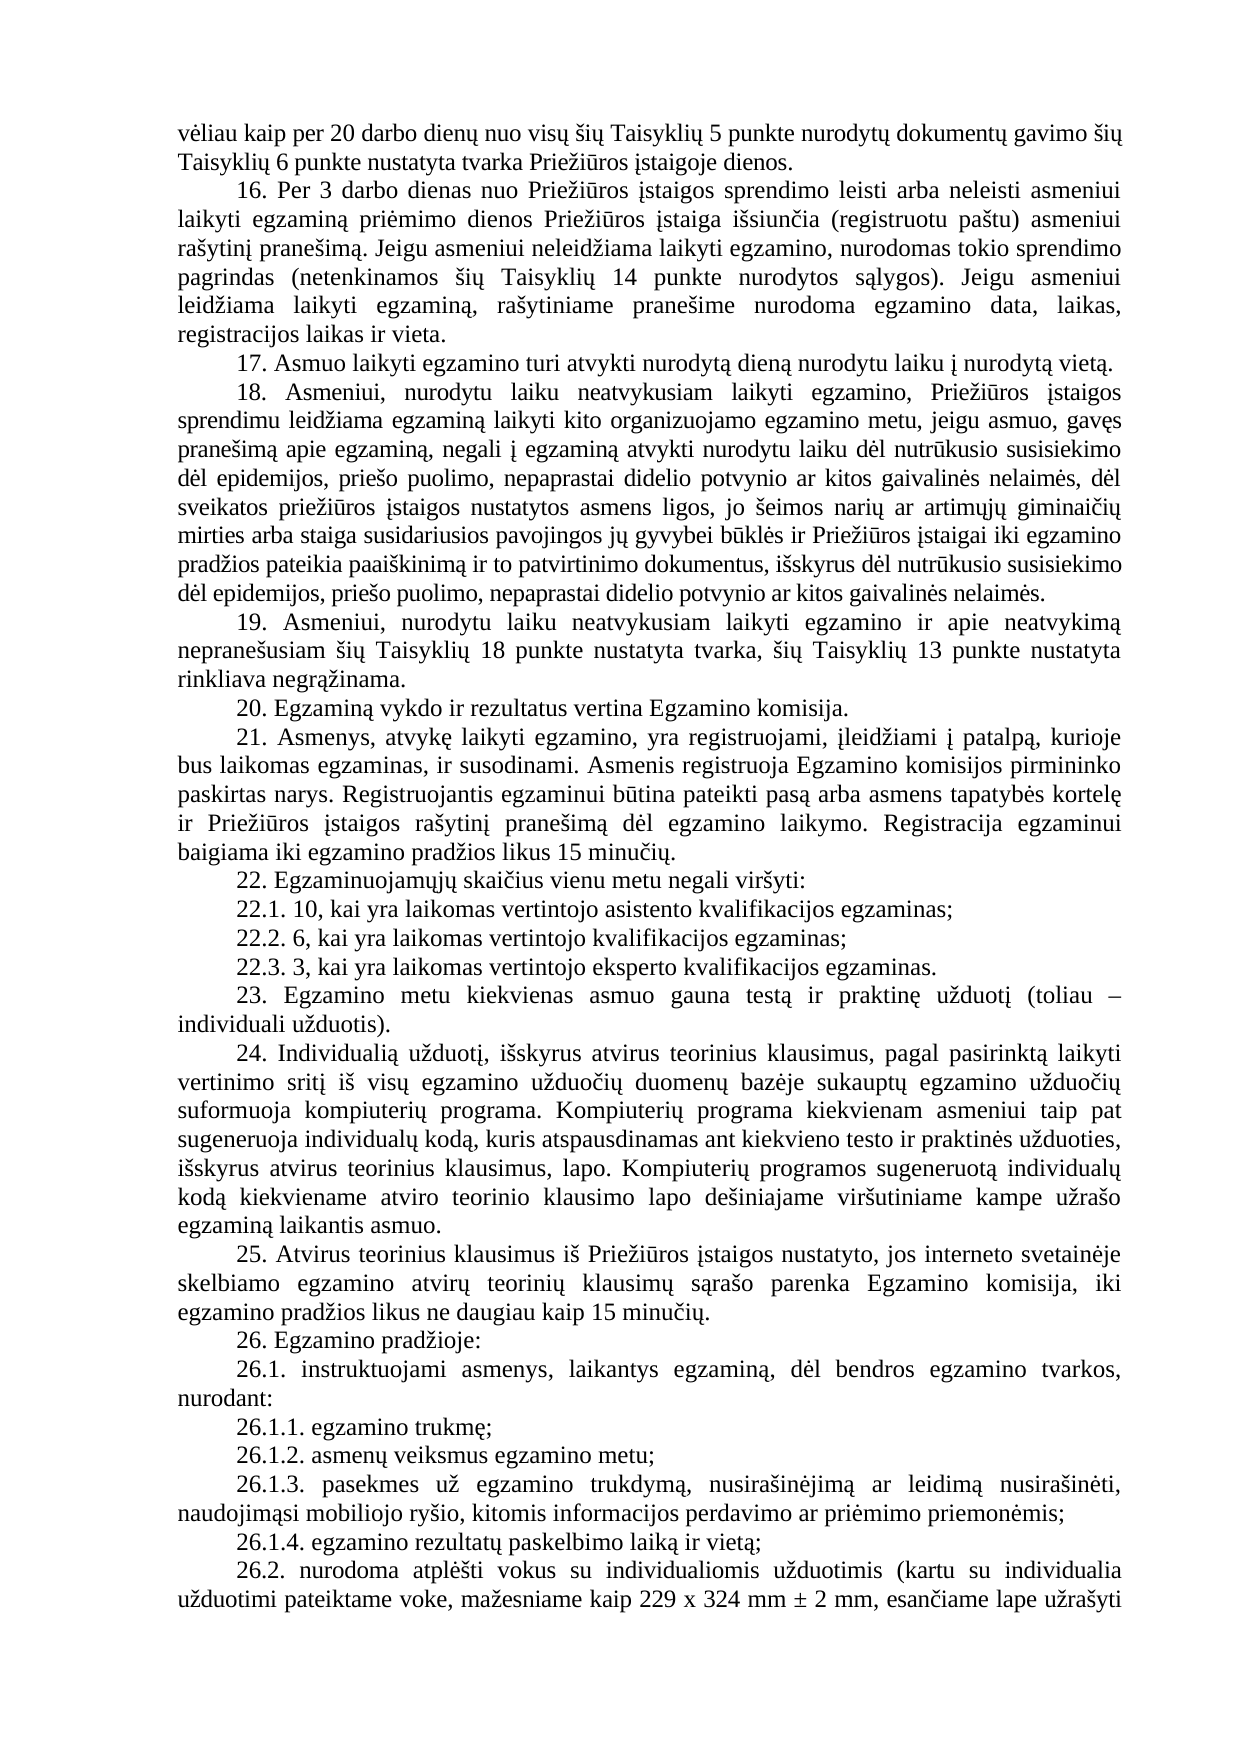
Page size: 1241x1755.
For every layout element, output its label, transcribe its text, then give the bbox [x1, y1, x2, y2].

text 21. Asmenys, atvykę laikyti egzamino, yra registruojami, įleidžiami į patalpą, kurioje bus laikomas egzaminas, ir susodinami. Asmenis registruoja Egzamino komisijos pirmininko paskirtas narys. Registruojantis egzaminui būtina pateikti pasą arba asmens tapatybės kortelę ir Priežiūros įstaigos rašytinį pranešimą dėl egzamino laikymo. Registracija egzaminui baigiama iki egzamino pradžios likus 15 minučių. [177, 722, 1122, 866]
text 26.1.2. asmenų veiksmus egzamino metu; [177, 1441, 1122, 1469]
text 22. Egzaminuojamųjų skaičius vienu metu negali viršyti: [177, 866, 1122, 894]
text vėliau kaip per 20 darbo dienų nuo visų šių Taisyklių 5 punkte nurodytų dokumentų gavimo šių Taisyklių 6 punkte nustatyta tvarka Priežiūros įstaigoje dienos. [177, 118, 1122, 176]
text 17. Asmuo laikyti egzamino turi atvykti nurodytą dieną nurodytu laiku į nurodytą vietą. [177, 348, 1122, 377]
text 26.1.3. pasekmes už egzamino trukdymą, nusirašinėjimą ar leidimą nusirašinėti, naudojimąsi mobiliojo ryšio, kitomis informacijos perdavimo ar priėmimo priemonėmis; [177, 1469, 1122, 1527]
text 20. Egzaminą vykdo ir rezultatus vertina Egzamino komisija. [177, 693, 1122, 722]
text 25. Atvirus teorinius klausimus iš Priežiūros įstaigos nustatyto, jos interneto svetainėje skelbiamo egzamino atvirų teorinių klausimų sąrašo parenka Egzamino komisija, iki egzamino pradžios likus ne daugiau kaip 15 minučių. [177, 1239, 1122, 1326]
text 22.3. 3, kai yra laikomas vertintojo eksperto kvalifikacijos egzaminas. [177, 952, 1122, 981]
text 18. Asmeniui, nurodytu laiku neatvykusiam laikyti egzamino, Priežiūros įstaigos sprendimu leidžiama egzaminą laikyti kito organizuojamo egzamino metu, jeigu asmuo, gavęs pranešimą apie egzaminą, negali į egzaminą atvykti nurodytu laiku dėl nutrūkusio susisiekimo dėl epidemijos, priešo puolimo, nepaprastai didelio potvynio ar kitos gaivalinės nelaimės, dėl sveikatos priežiūros įstaigos nustatytos asmens ligos, jo šeimos narių ar artimųjų giminaičių mirties arba staiga susidariusios pavojingos jų gyvybei būklės ir Priežiūros įstaigai iki egzamino pradžios pateikia paaiškinimą ir to patvirtinimo dokumentus, išskyrus dėl nutrūkusio susisiekimo dėl epidemijos, priešo puolimo, nepaprastai didelio potvynio ar kitos gaivalinės nelaimės. [177, 377, 1122, 607]
text 26.1.4. egzamino rezultatų paskelbimo laiką ir vietą; [177, 1527, 1122, 1556]
text 22.1. 10, kai yra laikomas vertintojo asistento kvalifikacijos egzaminas; [177, 894, 1122, 923]
text 16. Per 3 darbo dienas nuo Priežiūros įstaigos sprendimo leisti arba neleisti asmeniui laikyti egzaminą priėmimo dienos Priežiūros įstaiga išsiunčia (registruotu paštu) asmeniui rašytinį pranešimą. Jeigu asmeniui neleidžiama laikyti egzamino, nurodomas tokio sprendimo pagrindas (netenkinamos šių Taisyklių 14 punkte nurodytos sąlygos). Jeigu asmeniui leidžiama laikyti egzaminą, rašytiniame pranešime nurodoma egzamino data, laikas, registracijos laikas ir vieta. [177, 176, 1122, 348]
text 26.2. nurodoma atplėšti vokus su individualiomis užduotimis (kartu su individualia užduotimi pateiktame voke, mažesniame kaip 229 x 324 mm ± 2 mm, esančiame lape užrašyti [177, 1556, 1122, 1613]
text 23. Egzamino metu kiekvienas asmuo gauna testą ir praktinę užduotį (toliau – individuali užduotis). [177, 981, 1122, 1038]
text 24. Individualią užduotį, išskyrus atvirus teorinius klausimus, pagal pasirinktą laikyti vertinimo sritį iš visų egzamino užduočių duomenų bazėje sukauptų egzamino užduočių suformuoja kompiuterių programa. Kompiuterių programa kiekvienam asmeniui taip pat sugeneruoja individualų kodą, kuris atspausdinamas ant kiekvieno testo ir praktinės užduoties, išskyrus atvirus teorinius klausimus, lapo. Kompiuterių programos sugeneruotą individualų kodą kiekviename atviro teorinio klausimo lapo dešiniajame viršutiniame kampe užrašo egzaminą laikantis asmuo. [177, 1038, 1122, 1239]
text 26.1.1. egzamino trukmę; [177, 1412, 1122, 1441]
text 26. Egzamino pradžioje: [177, 1326, 1122, 1354]
text 26.1. instruktuojami asmenys, laikantys egzaminą, dėl bendros egzamino tvarkos, nurodant: [177, 1354, 1122, 1412]
text 19. Asmeniui, nurodytu laiku neatvykusiam laikyti egzamino ir apie neatvykimą nepranešusiam šių Taisyklių 18 punkte nustatyta tvarka, šių Taisyklių 13 punkte nustatyta rinkliava negrąžinama. [177, 607, 1122, 693]
text 22.2. 6, kai yra laikomas vertintojo kvalifikacijos egzaminas; [177, 923, 1122, 952]
